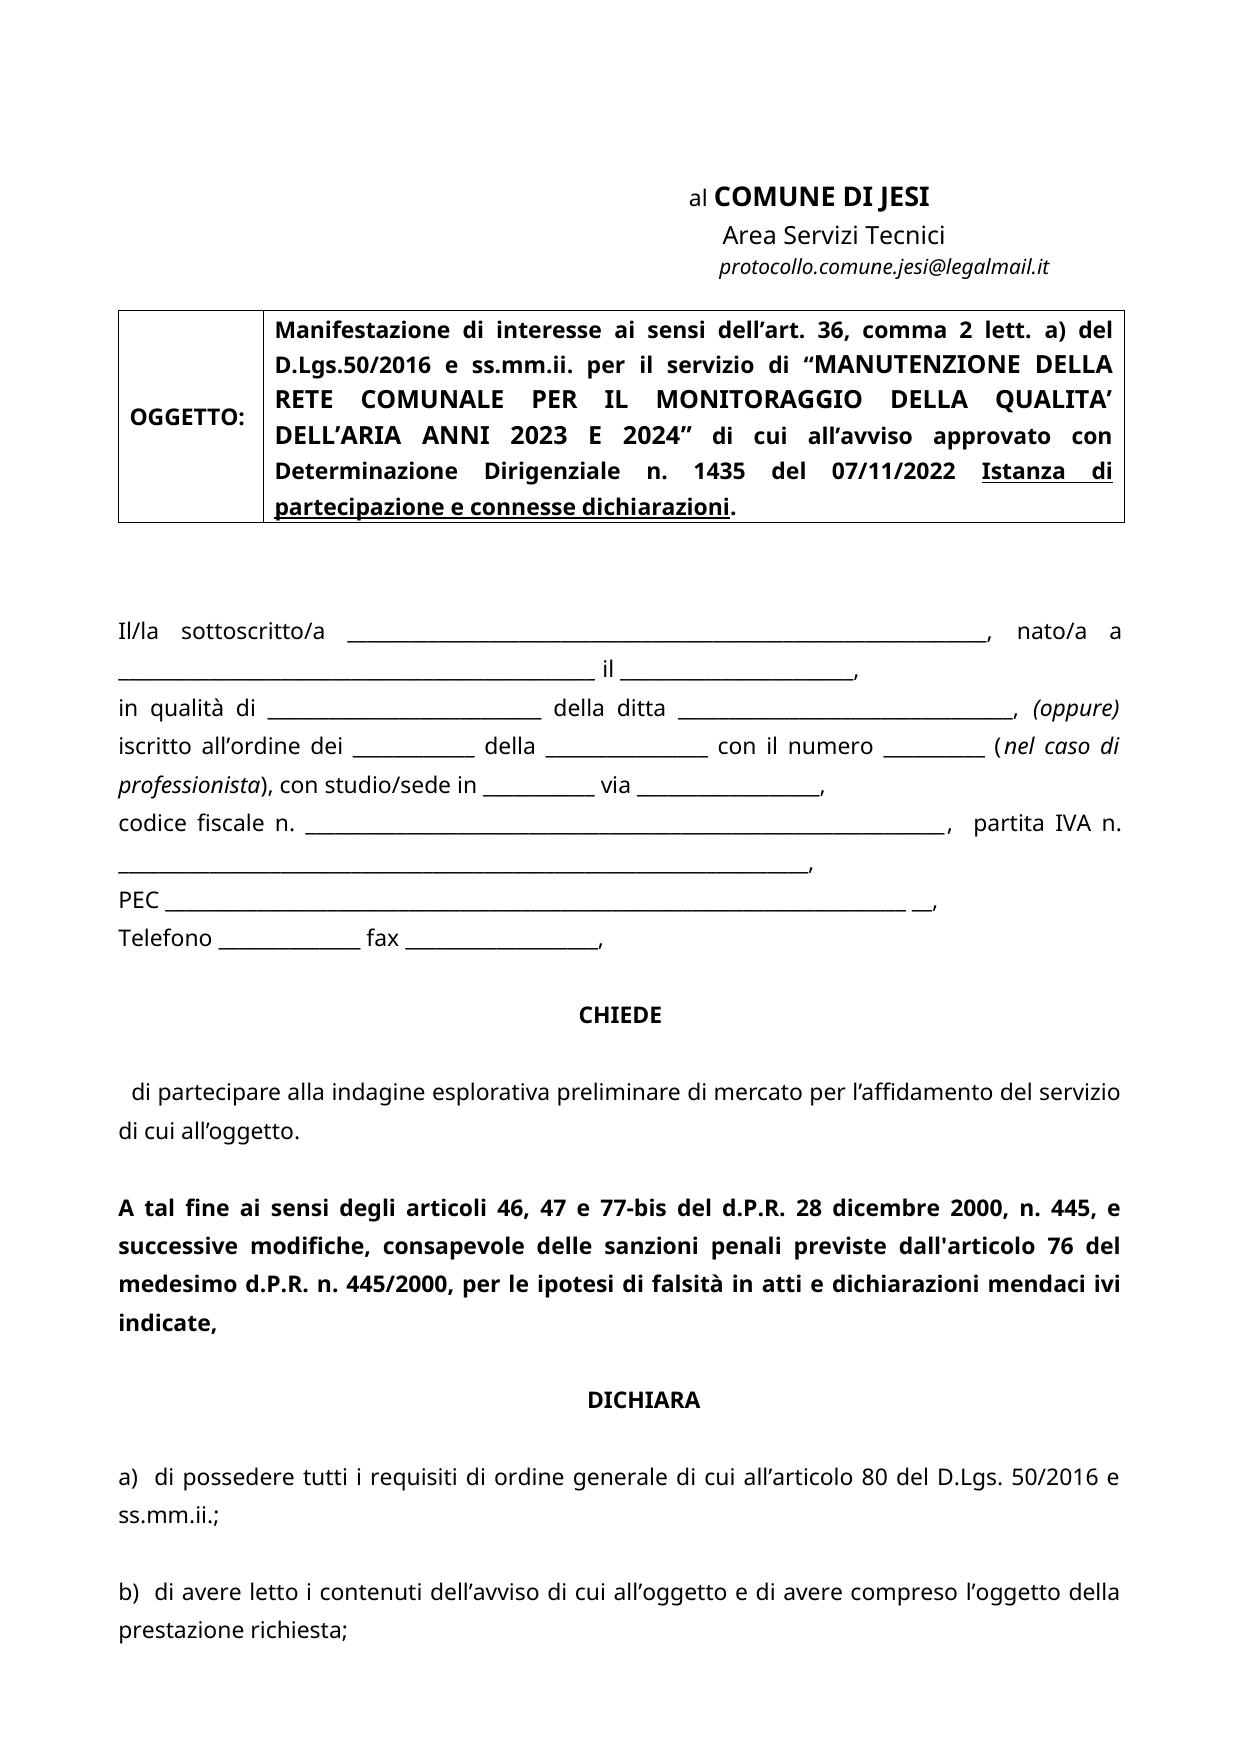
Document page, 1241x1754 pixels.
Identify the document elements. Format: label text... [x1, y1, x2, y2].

subtitle di partecipare alla indagine esplorativa preliminare di mercato per l’affidamento del servizio di cui all’oggetto. [118, 1070, 1122, 1147]
table_header Manifestazione di interesse ai sensi dell’art. 36, comma 2 lett. a) del D.Lgs.50/2016 e ss.mm.ii. per il servizio di “MANUTENZIONE DELLA RETE COMUNALE PER IL MONITORAGGIO DELLA QUALITA’ DELL’ARIA ANNI 2023 E 2024” di cui all’avviso approvato con Determinazione Dirigenziale n. 1435 del 07/11/2022 Istanza di partecipazione e connesse dichiarazioni. [264, 311, 1124, 522]
text A tal fine ai sensi degli articoli 46, 47 e 77-bis del d.P.R. 28 dicembre 2000, n. 445, e successive modifiche, consapevole delle sanzioni penali previste dall'articolo 76 del medesimo d.P.R. n. 445/2000, per le ipotesi di falsità in atti e dichiarazioni mendaci ivi indicate, [118, 1185, 1122, 1339]
text DICHIARA [162, 1377, 1122, 1416]
text a) di possedere tutti i requisiti di ordine generale di cui all’articolo 80 del D.Lgs. 50/2016 e ss.mm.ii.; [118, 1454, 1122, 1531]
text in qualità di ___________________________ della ditta _________________________________, (oppure) iscritto all’ordine dei ____________ della ________________ con il numero __________ (nel caso di professionista), con studio/sede in ___________ via __________________, [118, 686, 1122, 801]
text PEC _________________________________________________________________________ __, [118, 878, 1122, 916]
text Telefono ______________ fax ___________________, [118, 916, 1122, 954]
subtitle CHIEDE [118, 993, 1122, 1031]
subtitle al COMUNE DI JESI [118, 183, 1122, 212]
text codice fiscale n. _______________________________________________________________, partita IVA n. ____________________________________________________________________, [118, 801, 1122, 878]
text b) di avere letto i contenuti dell’avviso di cui all’oggetto e di avere compreso l’oggetto della prestazione richiesta; [118, 1569, 1122, 1646]
text Il/la sottoscritto/a _______________________________________________________________, nato/a a _______________________________________________ il _______________________, [118, 609, 1122, 686]
text Area Servizi Tecnici [703, 218, 1122, 252]
table_header OGGETTO: [119, 311, 263, 522]
text protocollo.comune.jesi@legalmail.it [703, 252, 1122, 281]
